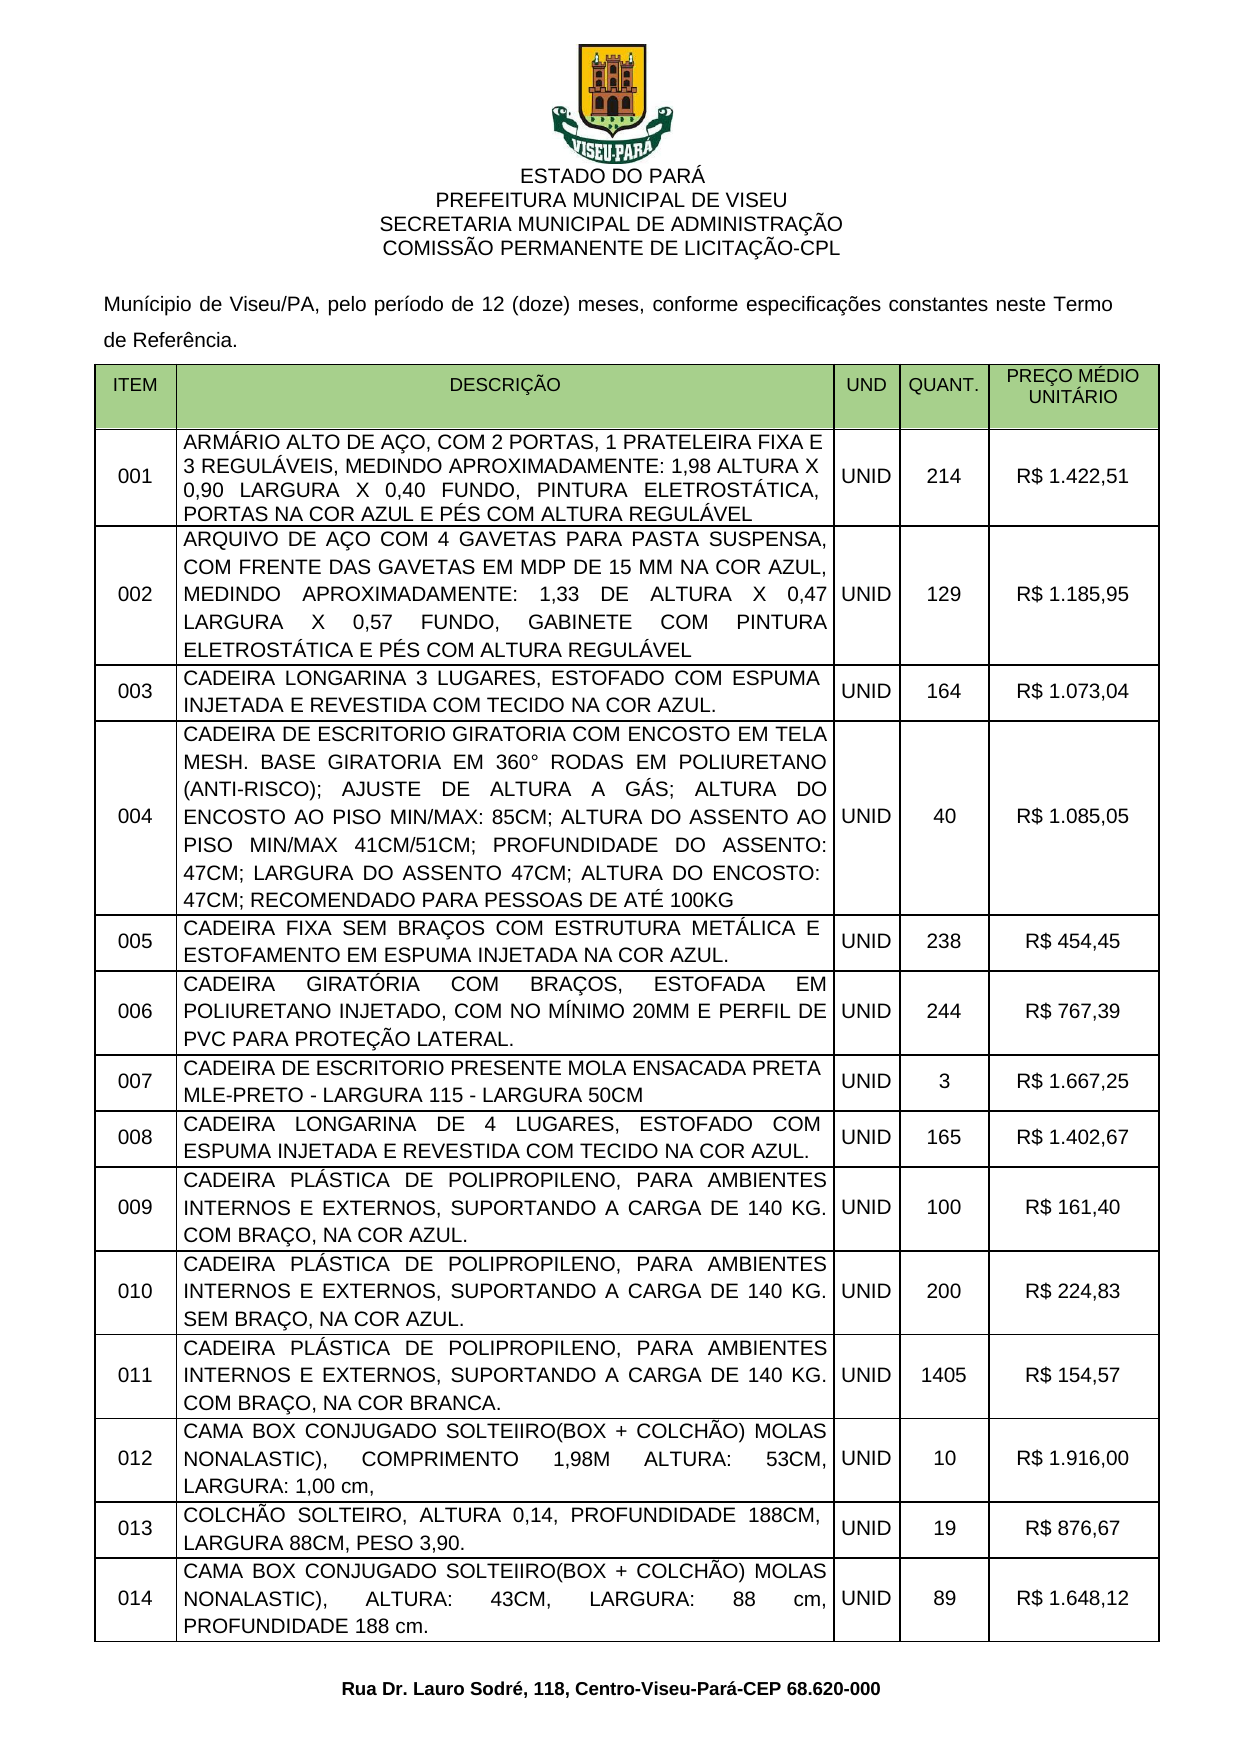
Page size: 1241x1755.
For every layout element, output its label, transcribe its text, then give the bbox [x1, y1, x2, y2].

table_cell CAMA BOX CONJUGADO SOLTEIIRO(BOX + COLCHÃO) MOLAS NONALASTIC), COMPRIMENTO 1,98M ALTURA: 53CM, LARGURA: 1,00 cm, [177, 1419, 833, 1501]
table_cell R$ 1.916,00 [990, 1419, 1158, 1501]
table_cell R$ 224,83 [990, 1252, 1158, 1334]
table_cell UNID [835, 722, 899, 914]
table_cell 19 [901, 1503, 988, 1557]
table_cell 014 [96, 1559, 176, 1641]
table_header PREÇO MÉDIO UNITÁRIO [990, 365, 1158, 428]
table_cell 002 [96, 527, 176, 664]
table_cell CADEIRA PLÁSTICA DE POLIPROPILENO, PARA AMBIENTES INTERNOS E EXTERNOS, SUPORTANDO A CARGA DE 140 KG. COM BRAÇO, NA COR AZUL. [177, 1168, 833, 1250]
table_cell 100 [901, 1168, 988, 1250]
table_cell 007 [96, 1056, 176, 1110]
table_cell UNID [835, 666, 899, 720]
table_cell R$ 1.185,95 [990, 527, 1158, 664]
text Munícipio de Viseu/PA, pelo período de 12 (doze) meses, conforme especificações constantes neste Termo de Referência. [103, 292, 1122, 352]
table_cell CADEIRA PLÁSTICA DE POLIPROPILENO, PARA AMBIENTES INTERNOS E EXTERNOS, SUPORTANDO A CARGA DE 140 KG. COM BRAÇO, NA COR BRANCA. [177, 1335, 833, 1417]
table_cell R$ 1.667,25 [990, 1056, 1158, 1110]
table_cell 40 [901, 722, 988, 914]
table_cell R$ 767,39 [990, 972, 1158, 1054]
table_cell UNID [835, 527, 899, 664]
table_cell UNID [835, 1252, 899, 1334]
table_cell 009 [96, 1168, 176, 1250]
table_header UND [835, 365, 899, 428]
table_header QUANT. [901, 365, 988, 428]
table_cell ARMÁRIO ALTO DE AÇO, COM 2 PORTAS, 1 PRATELEIRA FIXA E 3 REGULÁVEIS, MEDINDO APROXIMADAMENTE: 1,98 ALTURA X 0,90 LARGURA X 0,40 FUNDO, PINTURA ELETROSTÁTICA, PORTAS NA COR AZUL E PÉS COM ALTURA REGULÁVEL [177, 430, 833, 525]
table_cell 001 [96, 430, 176, 525]
table_cell 164 [901, 666, 988, 720]
table_cell UNID [835, 1168, 899, 1250]
table_cell CADEIRA GIRATÓRIA COM BRAÇOS, ESTOFADA EM POLIURETANO INJETADO, COM NO MÍNIMO 20MM E PERFIL DE PVC PARA PROTEÇÃO LATERAL. [177, 972, 833, 1054]
table_cell CADEIRA LONGARINA DE 4 LUGARES, ESTOFADO COM ESPUMA INJETADA E REVESTIDA COM TECIDO NA COR AZUL. [177, 1112, 833, 1166]
table_cell R$ 454,45 [990, 916, 1158, 970]
table_cell 244 [901, 972, 988, 1054]
table_cell 005 [96, 916, 176, 970]
table_cell 238 [901, 916, 988, 970]
table_cell 013 [96, 1503, 176, 1557]
table_cell 200 [901, 1252, 988, 1334]
table_cell 004 [96, 722, 176, 914]
table_cell 165 [901, 1112, 988, 1166]
table_cell CADEIRA LONGARINA 3 LUGARES, ESTOFADO COM ESPUMA INJETADA E REVESTIDA COM TECIDO NA COR AZUL. [177, 666, 833, 720]
table_cell CADEIRA DE ESCRITORIO GIRATORIA COM ENCOSTO EM TELA MESH. BASE GIRATORIA EM 360° RODAS EM POLIURETANO (ANTI-RISCO); AJUSTE DE ALTURA A GÁS; ALTURA DO ENCOSTO AO PISO MIN/MAX: 85CM; ALTURA DO ASSENTO AO PISO MIN/MAX 41CM/51CM; PROFUNDIDADE DO ASSENTO: 47CM; LARGURA DO ASSENTO 47CM; ALTURA DO ENCOSTO: 47CM; RECOMENDADO PARA PESSOAS DE ATÉ 100KG [177, 722, 833, 914]
table_cell UNID [835, 1335, 899, 1417]
table_cell 89 [901, 1559, 988, 1641]
table_cell 1405 [901, 1335, 988, 1417]
table_cell CADEIRA DE ESCRITORIO PRESENTE MOLA ENSACADA PRETA MLE-PRETO - LARGURA 115 - LARGURA 50CM [177, 1056, 833, 1110]
table_cell 012 [96, 1419, 176, 1501]
table_cell CADEIRA FIXA SEM BRAÇOS COM ESTRUTURA METÁLICA E ESTOFAMENTO EM ESPUMA INJETADA NA COR AZUL. [177, 916, 833, 970]
table_cell R$ 1.648,12 [990, 1559, 1158, 1641]
table_cell UNID [835, 1419, 899, 1501]
table_cell UNID [835, 430, 899, 525]
table_cell UNID [835, 1503, 899, 1557]
table_cell 214 [901, 430, 988, 525]
table_cell R$ 161,40 [990, 1168, 1158, 1250]
table_cell UNID [835, 1056, 899, 1110]
table_cell R$ 1.085,05 [990, 722, 1158, 914]
table_cell 3 [901, 1056, 988, 1110]
table_cell UNID [835, 916, 899, 970]
table_cell 129 [901, 527, 988, 664]
table_cell 10 [901, 1419, 988, 1501]
table_cell ARQUIVO DE AÇO COM 4 GAVETAS PARA PASTA SUSPENSA, COM FRENTE DAS GAVETAS EM MDP DE 15 MM NA COR AZUL, MEDINDO APROXIMADAMENTE: 1,33 DE ALTURA X 0,47 LARGURA X 0,57 FUNDO, GABINETE COM PINTURA ELETROSTÁTICA E PÉS COM ALTURA REGULÁVEL [177, 527, 833, 664]
table_cell 010 [96, 1252, 176, 1334]
table_cell UNID [835, 972, 899, 1054]
table_cell R$ 154,57 [990, 1335, 1158, 1417]
table_cell 006 [96, 972, 176, 1054]
table_cell R$ 1.402,67 [990, 1112, 1158, 1166]
table_cell R$ 876,67 [990, 1503, 1158, 1557]
table_cell UNID [835, 1112, 899, 1166]
table_cell CADEIRA PLÁSTICA DE POLIPROPILENO, PARA AMBIENTES INTERNOS E EXTERNOS, SUPORTANDO A CARGA DE 140 KG. SEM BRAÇO, NA COR AZUL. [177, 1252, 833, 1334]
table_cell R$ 1.422,51 [990, 430, 1158, 525]
table_cell UNID [835, 1559, 899, 1641]
table_cell 008 [96, 1112, 176, 1166]
table_cell CAMA BOX CONJUGADO SOLTEIIRO(BOX + COLCHÃO) MOLAS NONALASTIC), ALTURA: 43CM, LARGURA: 88 cm, PROFUNDIDADE 188 cm. [177, 1559, 833, 1641]
table_cell COLCHÃO SOLTEIRO, ALTURA 0,14, PROFUNDIDADE 188CM, LARGURA 88CM, PESO 3,90. [177, 1503, 833, 1557]
table_header DESCRIÇÃO [177, 365, 833, 428]
table_cell 011 [96, 1335, 176, 1417]
table_header ITEM [96, 365, 176, 428]
table_cell 003 [96, 666, 176, 720]
table_cell R$ 1.073,04 [990, 666, 1158, 720]
